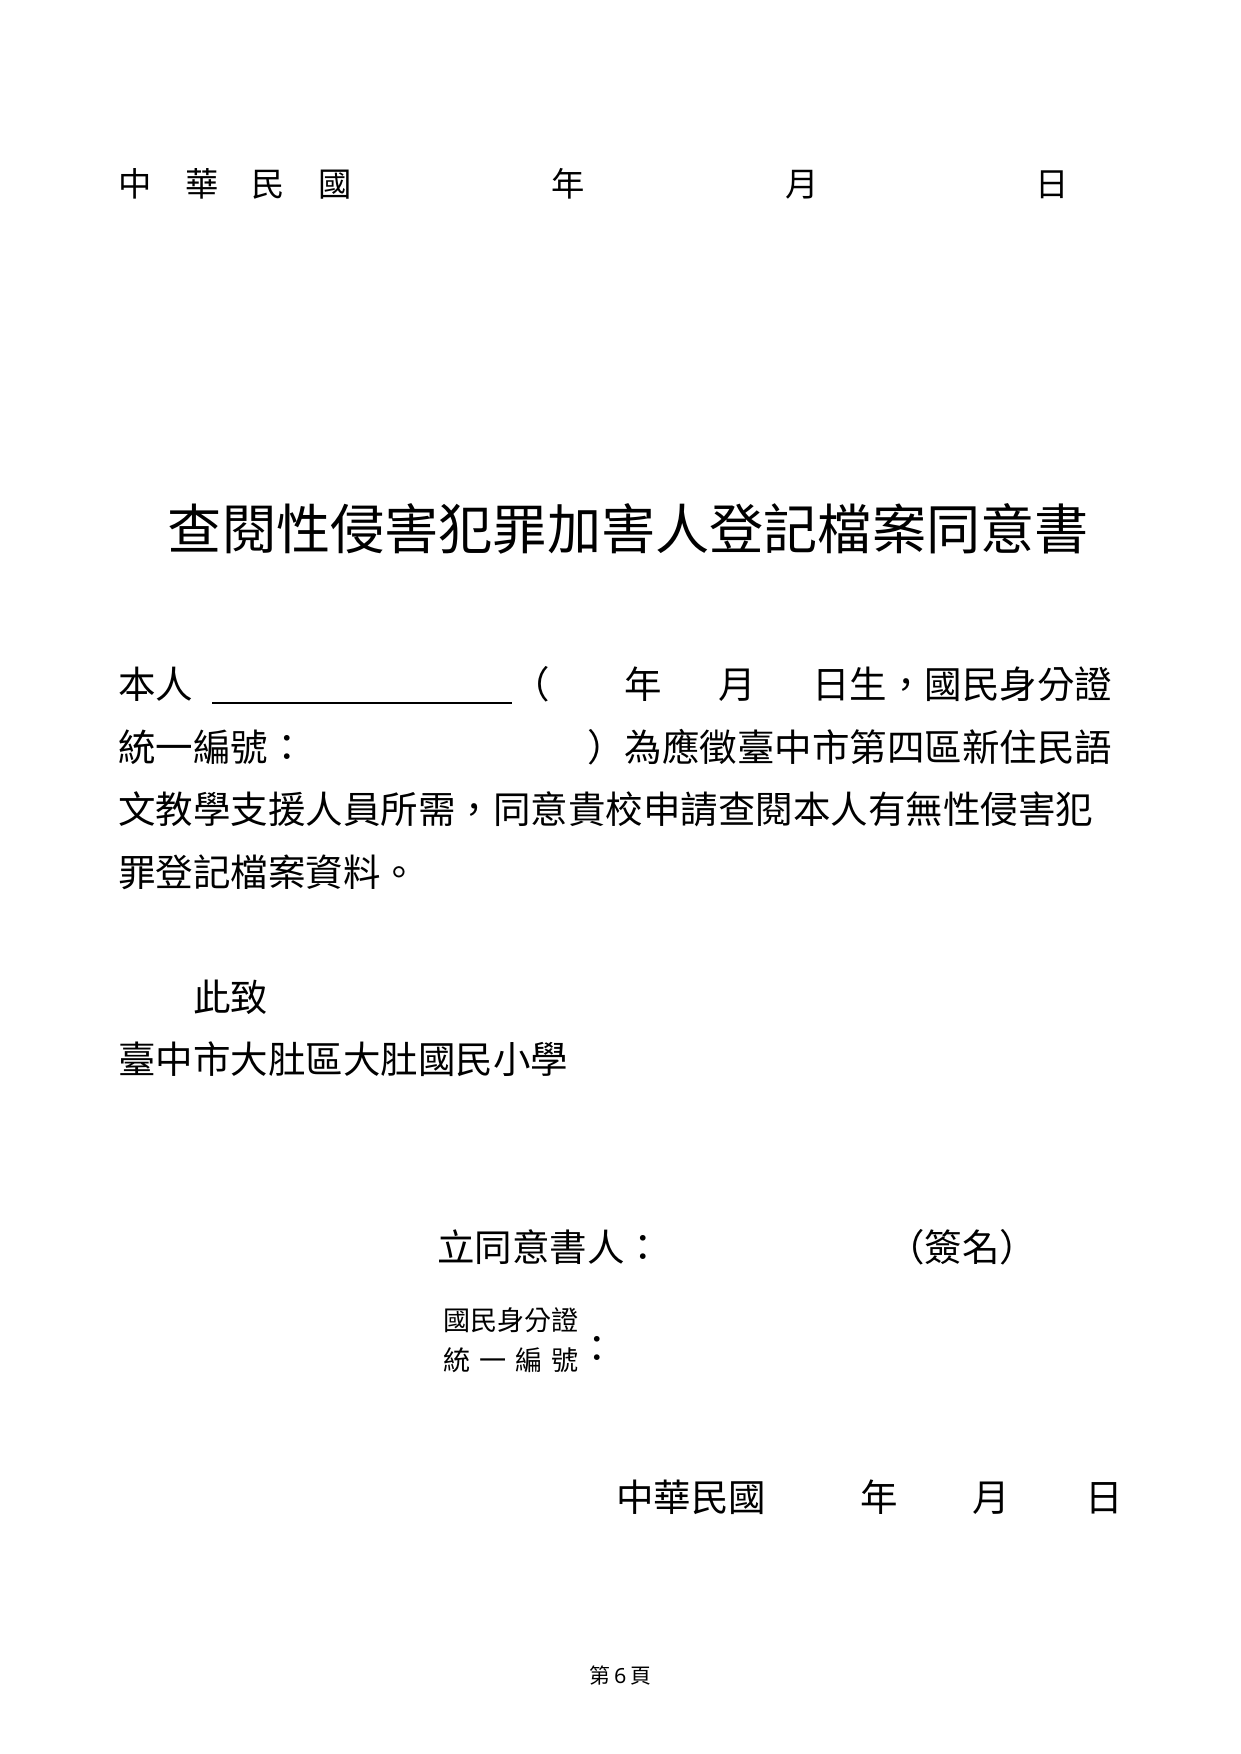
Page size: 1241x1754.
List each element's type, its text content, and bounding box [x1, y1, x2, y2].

text 國民身分證統一編號： [118, 1266, 1122, 1391]
text 中華民國 年 月 日 [118, 1453, 1122, 1516]
text 立同意書人： （簽名） [118, 1203, 1122, 1266]
text 中 華 民 國 年 月 日 [118, 141, 1122, 203]
text 臺中市大肚區大肚國民小學 [118, 1016, 1122, 1078]
text 查閱性侵害犯罪加害人登記檔案同意書 [118, 453, 1138, 578]
text 本人 （ 年 月 日生，國民身分證統一編號： ）為應徵臺中市第四區新住民語文教學支援人員所需，同意貴校申請查閱本人有無性侵害犯罪登記檔案資料。 [118, 641, 1122, 891]
text 此致 [118, 953, 1122, 1016]
